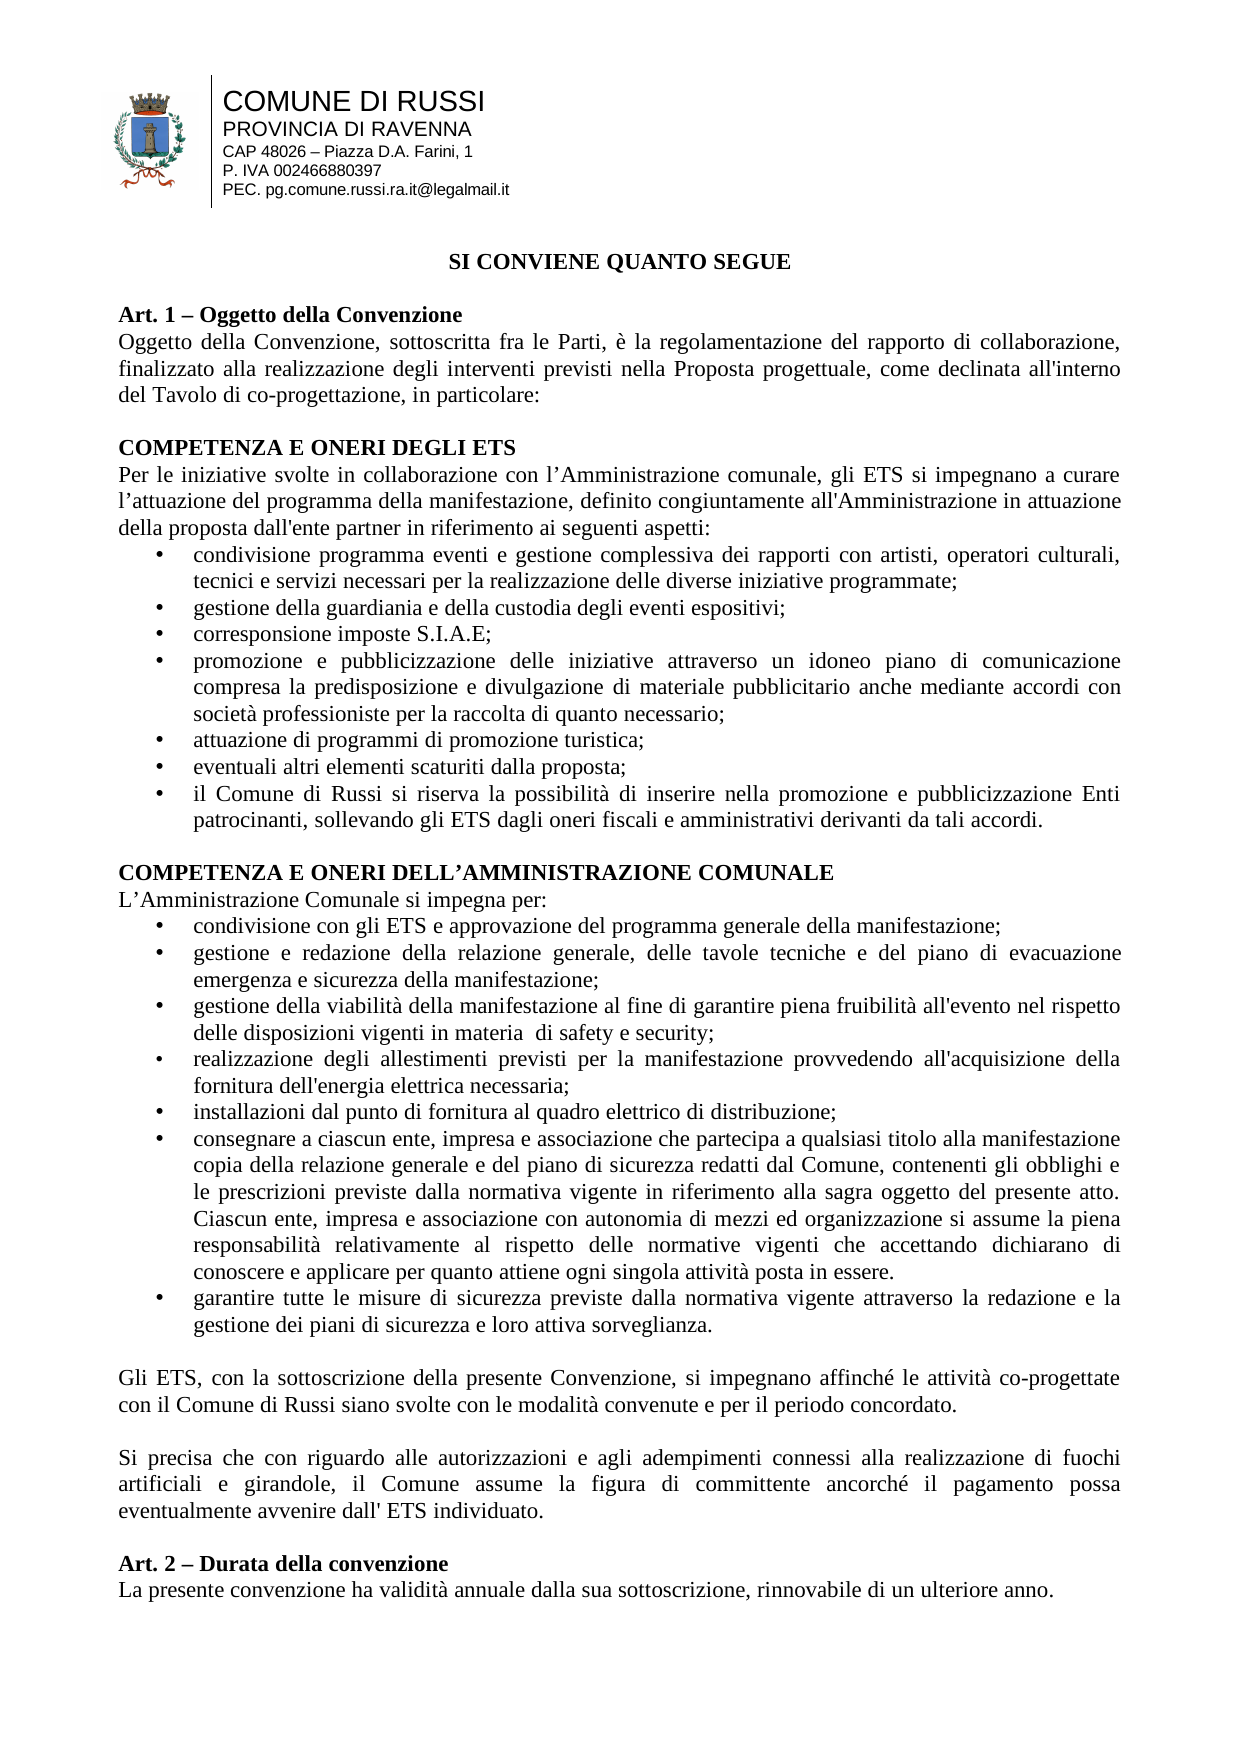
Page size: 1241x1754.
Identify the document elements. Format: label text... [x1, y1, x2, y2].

list installazioni dal punto di fornitura al quadro elettrico di distribuzione; [156, 1098, 1122, 1125]
list il Comune di Russi si riserva la possibilità di inserire nella promozione e pubblicizzazione Enti patrocinanti, sollevando gli ETS dagli oneri fiscali e amministrativi derivanti da tali accordi. [156, 779, 1122, 833]
text COMPETENZA E ONERI DELL’AMMINISTRAZIONE COMUNALE [118, 859, 1122, 886]
list attuazione di programmi di promozione turistica; [156, 726, 1122, 753]
list corresponsione imposte S.I.A.E; [156, 620, 1122, 647]
text Art. 1 – Oggetto della Convenzione [118, 301, 1122, 328]
list promozione e pubblicizzazione delle iniziative attraverso un idoneo piano di comunicazione compresa la predisposizione e divulgazione di materiale pubblicitario anche mediante accordi con società professioniste per la raccolta di quanto necessario; [156, 647, 1122, 726]
list gestione della viabilità della manifestazione al fine di garantire piena fruibilità all'evento nel rispetto delle disposizioni vigenti in materia di safety e security; [156, 992, 1122, 1045]
list condivisione programma eventi e gestione complessiva dei rapporti con artisti, operatori culturali, tecnici e servizi necessari per la realizzazione delle diverse iniziative programmate; [156, 540, 1122, 593]
picture [101, 92, 199, 190]
text Per le iniziative svolte in collaborazione con l’Amministrazione comunale, gli ETS si impegnano a curare l’attuazione del programma della manifestazione, definito congiuntamente all'Amministrazione in attuazione della proposta dall'ente partner in riferimento ai seguenti aspetti: [118, 461, 1122, 540]
text SI CONVIENE QUANTO SEGUE [118, 248, 1122, 275]
text Art. 2 – Durata della convenzione [118, 1550, 1122, 1576]
list garantire tutte le misure di sicurezza previste dalla normativa vigente attraverso la redazione e la gestione dei piani di sicurezza e loro attiva sorveglianza. [156, 1284, 1122, 1337]
list realizzazione degli allestimenti previsti per la manifestazione provvedendo all'acquisizione della fornitura dell'energia elettrica necessaria; [156, 1045, 1122, 1098]
list gestione della guardiania e della custodia degli eventi espositivi; [156, 593, 1122, 620]
text L’Amministrazione Comunale si impegna per: [118, 886, 1122, 912]
text Oggetto della Convenzione, sottoscritta fra le Parti, è la regolamentazione del rapporto di collaborazione, finalizzato alla realizzazione degli interventi previsti nella Proposta progettuale, come declinata all'interno del Tavolo di co-progettazione, in particolare: [118, 328, 1122, 408]
list consegnare a ciascun ente, impresa e associazione che partecipa a qualsiasi titolo alla manifestazione copia della relazione generale e del piano di sicurezza redatti dal Comune, contenenti gli obblighi e le prescrizioni previste dalla normativa vigente in riferimento alla sagra oggetto del presente atto. Ciascun ente, impresa e associazione con autonomia di mezzi ed organizzazione si assume la piena responsabilità relativamente al rispetto delle normative vigenti che accettando dichiarano di conoscere e applicare per quanto attiene ogni singola attività posta in essere. [156, 1125, 1122, 1284]
text Gli ETS, con la sottoscrizione della presente Convenzione, si impegnano affinché le attività co-progettate con il Comune di Russi siano svolte con le modalità convenute e per il periodo concordato. [118, 1364, 1122, 1417]
text COMPETENZA E ONERI DEGLI ETS [118, 434, 1122, 461]
list gestione e redazione della relazione generale, delle tavole tecniche e del piano di evacuazione emergenza e sicurezza della manifestazione; [156, 939, 1122, 992]
list eventuali altri elementi scaturiti dalla proposta; [156, 753, 1122, 779]
text Si precisa che con riguardo alle autorizzazioni e agli adempimenti connessi alla realizzazione di fuochi artificiali e girandole, il Comune assume la figura di committente ancorché il pagamento possa eventualmente avvenire dall' ETS individuato. [118, 1443, 1122, 1523]
text La presente convenzione ha validità annuale dalla sua sottoscrizione, rinnovabile di un ulteriore anno. [118, 1576, 1122, 1603]
list condivisione con gli ETS e approvazione del programma generale della manifestazione; [156, 912, 1122, 939]
